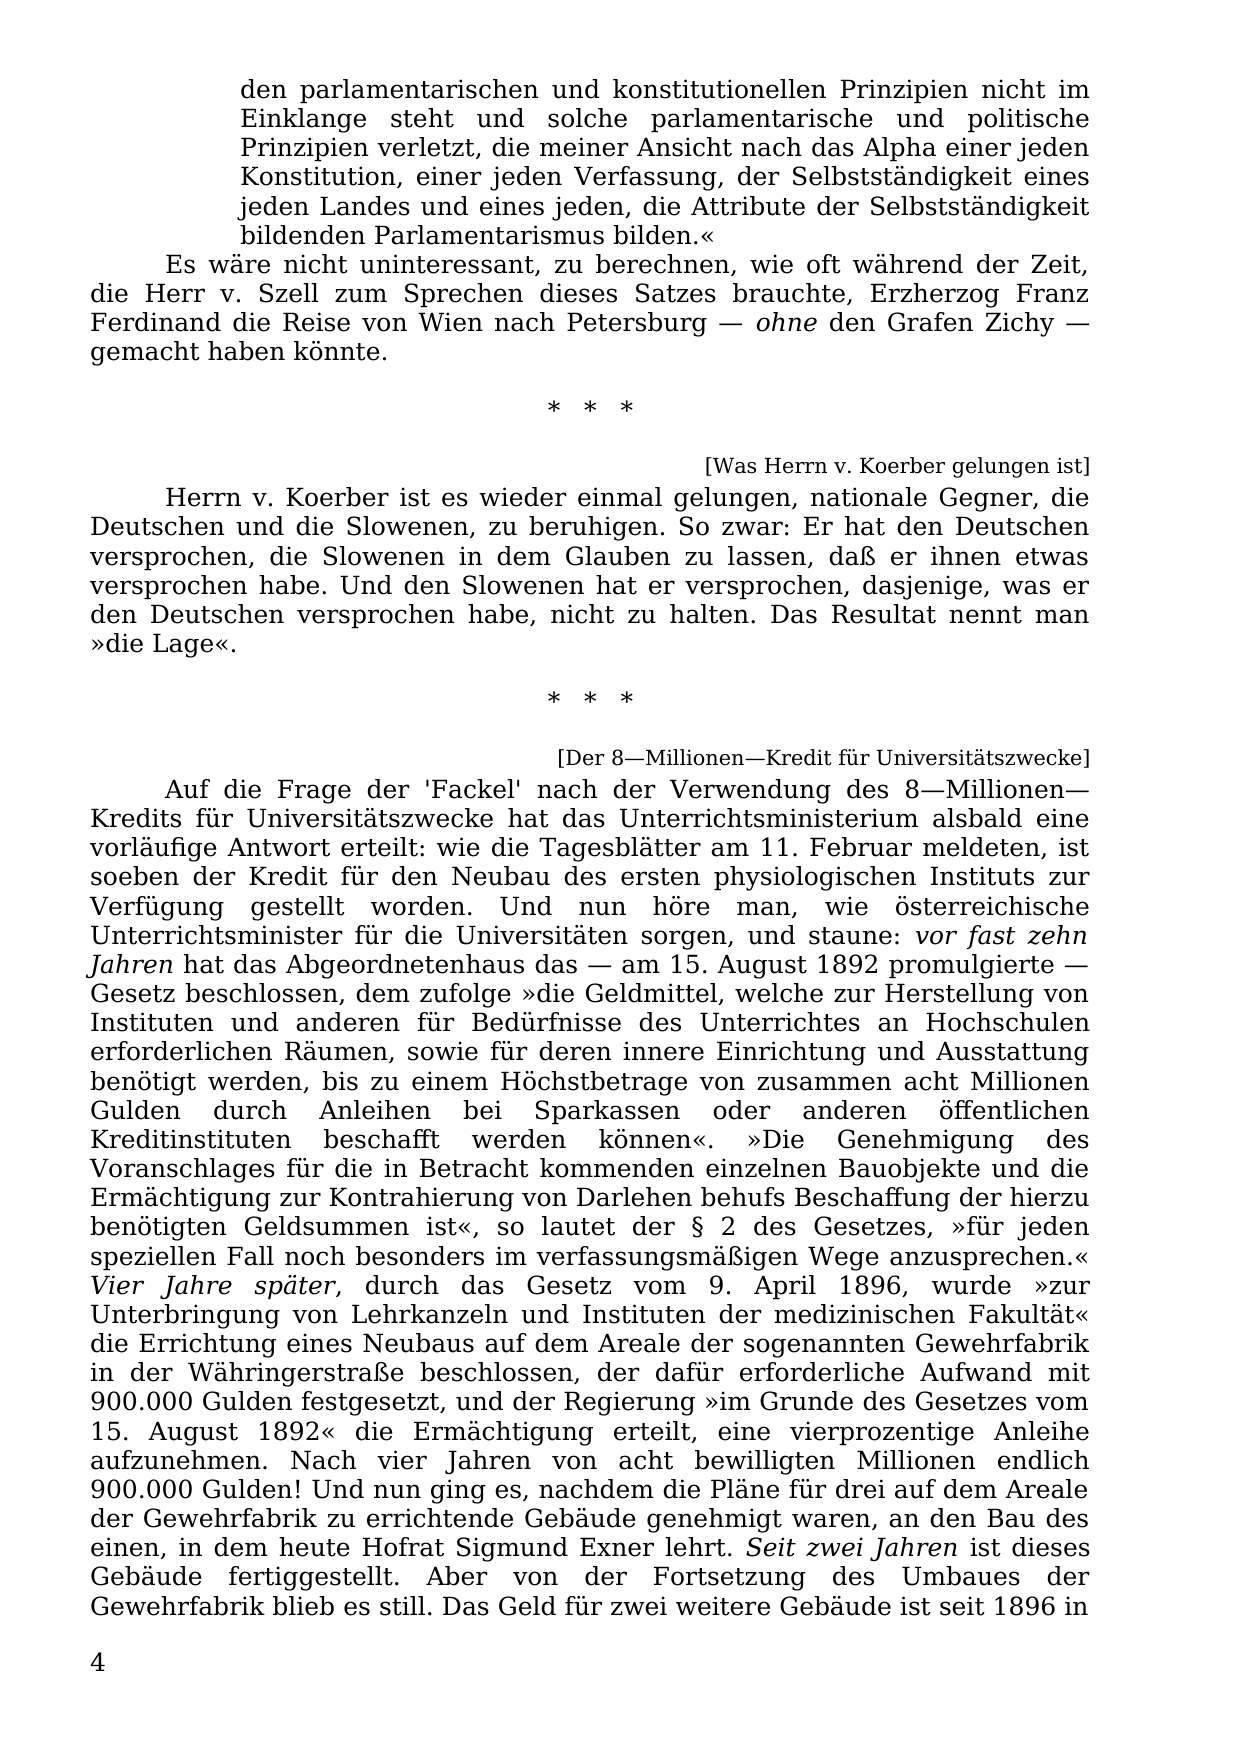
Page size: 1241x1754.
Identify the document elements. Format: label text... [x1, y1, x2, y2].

text * * * [90, 687, 1091, 717]
text Herrn v. Koerber ist es wieder einmal gelungen, nationale Gegner, die Deutschen und die Slowenen, zu beruhigen. So zwar: Er hat den Deutschen versprochen, die Slowenen in dem Glauben zu lassen, daß er ihnen etwas versprochen habe. Und den Slowenen hat er versprochen, dasjenige, was er den Deutschen versprochen habe, nicht zu halten. Das Resultat nennt man »die Lage«. [90, 478, 1091, 658]
text den parlamentarischen und konstitutionellen Prinzipien nicht im Einklange steht und solche parlamentarische und politische Prinzipien verletzt, die meiner Ansicht nach das Alpha einer jeden Konstitution, einer jeden Verfassung, der Selbstständigkeit eines jeden Landes und eines jeden, die Attribute der Selbstständigkeit bildenden Parlamentarismus bilden.« [240, 75, 1091, 250]
text [Der 8—Millionen—Kredit für Universitätszwecke] [90, 746, 1091, 770]
text Es wäre nicht uninteressant, zu berechnen, wie oft während der Zeit, die Herr v. Szell zum Sprechen dieses Satzes brauchte, Erzherzog Franz Ferdinand die Reise von Wien nach Petersburg — ohne den Grafen Zichy — gemacht haben könnte. [90, 250, 1091, 367]
text Auf die Frage der 'Fackel' nach der Verwendung des 8—Millionen—Kredits für Universitätszwecke hat das Unterrichtsministerium alsbald eine vorläufige Antwort erteilt: wie die Tagesblätter am 11. Februar meldeten, ist soeben der Kredit für den Neubau des ersten physiologischen Instituts zur Verfügung gestellt worden. Und nun höre man, wie österreichische Unterrichtsminister für die Universitäten sorgen, und staune: vor fast zehn Jahren hat das Abgeordnetenhaus das — am 15. August 1892 promulgierte — Gesetz beschlossen, dem zufolge »die Geldmittel, welche zur Herstellung von Instituten und anderen für Bedürfnisse des Unterrichtes an Hochschulen erforderlichen Räumen, sowie für deren innere Einrichtung und Ausstattung benötigt werden, bis zu einem Höchstbetrage von zusammen acht Millionen Gulden durch Anleihen bei Sparkassen oder anderen öffentlichen Kreditinstituten beschafft werden können«. »Die Genehmigung des Voranschlages für die in Betracht kommenden einzelnen Bauobjekte und die Ermächtigung zur Kontrahierung von Darlehen behufs Beschaffung der hierzu benötigten Geldsummen ist«, so lautet der § 2 des Gesetzes, »für jeden speziellen Fall noch besonders im verfassungsmäßigen Wege anzusprechen.« Vier Jahre später, durch das Gesetz vom 9. April 1896, wurde »zur Unterbringung von Lehrkanzeln und Instituten der medizinischen Fakultät« die Errichtung eines Neubaus auf dem Areale der sogenannten Gewehrfabrik in der Währingerstraße beschlossen, der dafür erforderliche Aufwand mit 900.000 Gulden festgesetzt, und der Regierung »im Grunde des Gesetzes vom 15. August 1892« die Ermächtigung erteilt, eine vierprozentige Anleihe aufzunehmen. Nach vier Jahren von acht bewilligten Millionen endlich 900.000 Gulden! Und nun ging es, nachdem die Pläne für drei auf dem Areale der Gewehrfabrik zu errichtende Gebäude genehmigt waren, an den Bau des einen, in dem heute Hofrat Sigmund Exner lehrt. Seit zwei Jahren ist dieses Gebäude fertiggestellt. Aber von der Fortsetzung des Umbaues der Gewehrfabrik blieb es still. Das Geld für zwei weitere Gebäude ist seit 1896 in [90, 770, 1091, 1621]
text * * * [90, 396, 1091, 425]
text [Was Herrn v. Koerber gelungen ist] [90, 454, 1091, 478]
